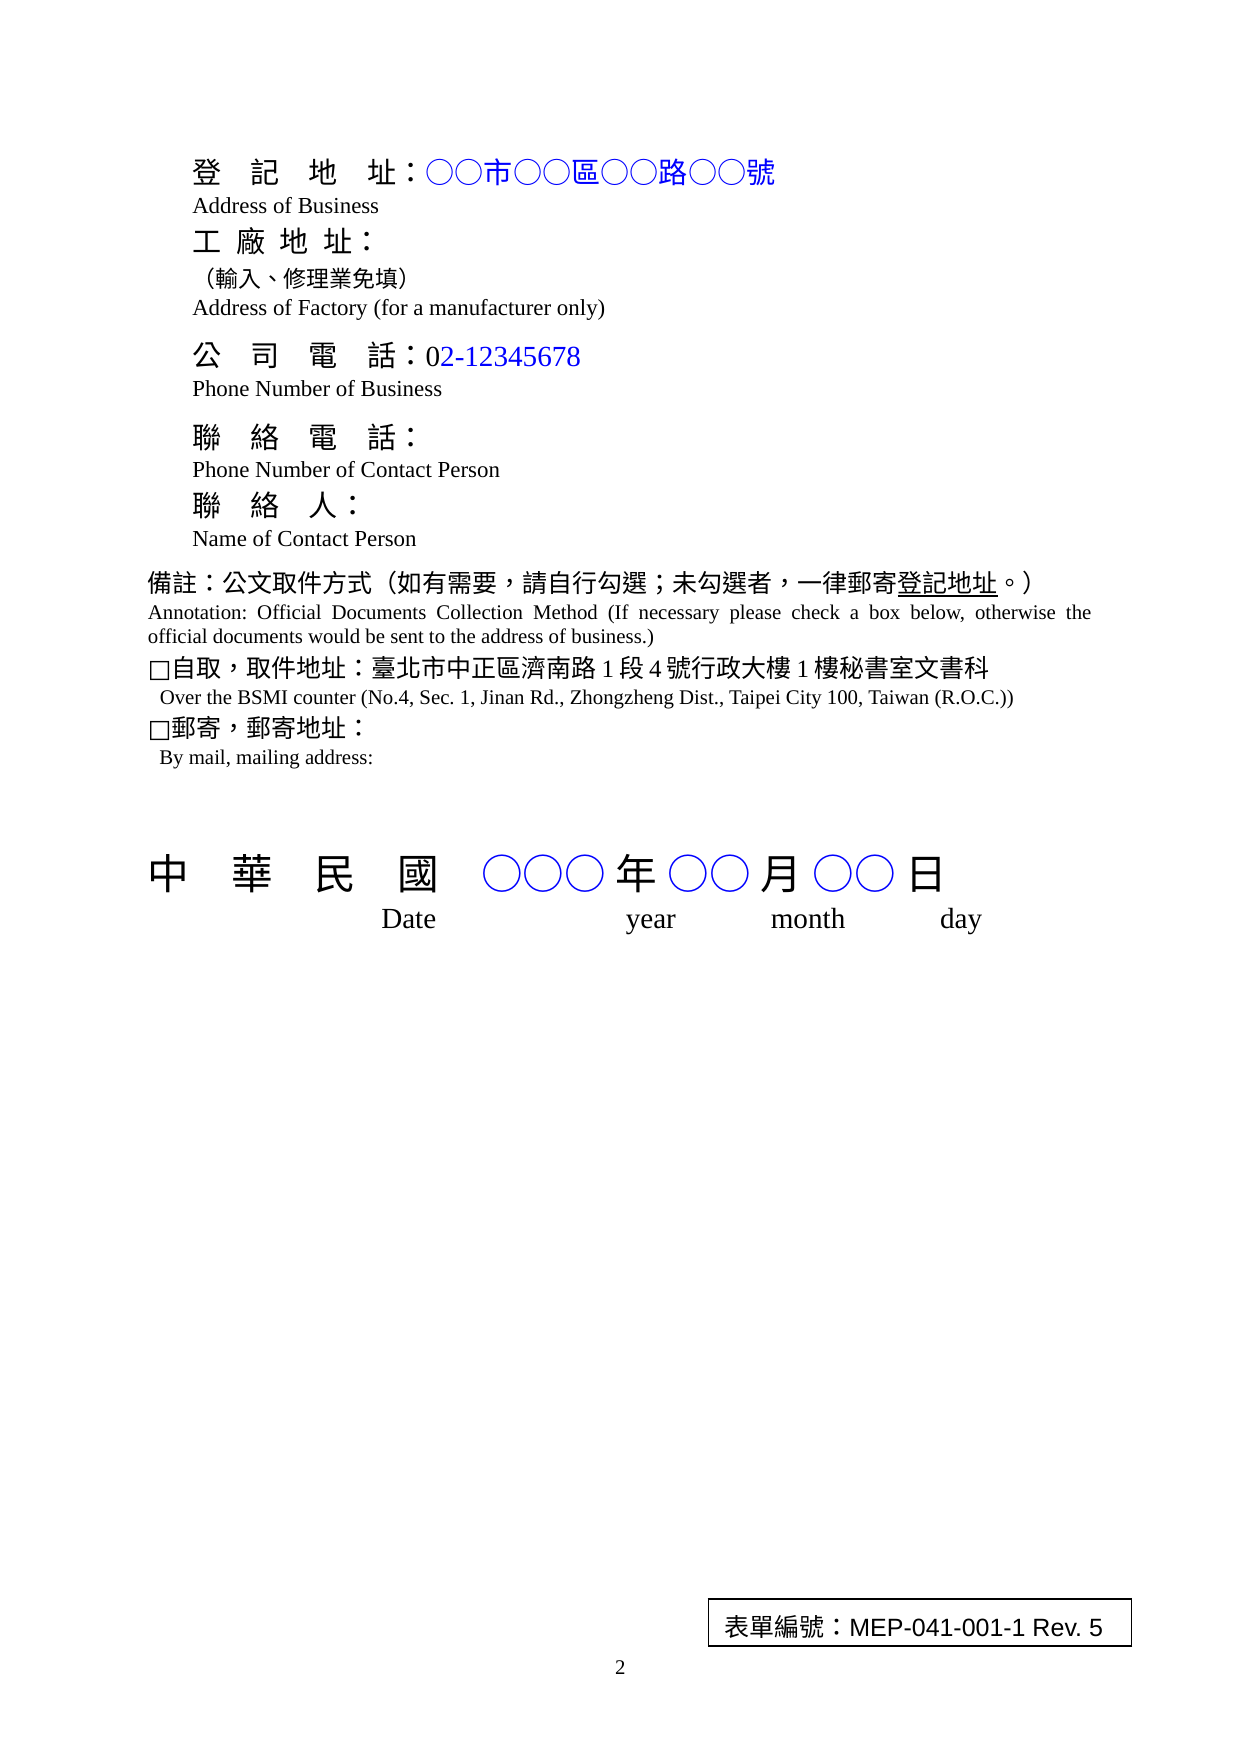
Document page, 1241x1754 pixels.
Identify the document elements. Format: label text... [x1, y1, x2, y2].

text Over the BSMI counter (No.4, Sec. 1, Jinan Rd., Zhongzheng Dist., Taipei City 100, Taiwan (R.O.C.)) [148, 684, 1092, 709]
text 聯 絡 電 話： [192, 414, 1092, 456]
text By mail, mailing address: [148, 745, 1092, 769]
text Date year month day [148, 901, 1092, 935]
text Name of Contact Person [192, 525, 1092, 551]
text 中 華 民 國 ○○○ 年 ○○ 月 ○○ 日 [148, 841, 1092, 901]
text 聯 絡 人： [192, 483, 1092, 525]
text Annotation: Official Documents Collection Method (If necessary please check a box below, otherwise the official documents would be sent to the address of business.) [148, 600, 1092, 648]
text 公 司 電 話：02-12345678 [192, 333, 1092, 375]
text 工 廠 地 址： [192, 219, 1092, 261]
text □郵寄，郵寄地址： [148, 709, 1092, 745]
text （輸入、修理業免填） [192, 261, 1092, 294]
text Phone Number of Business [192, 375, 1092, 402]
text 登 記 地 址：○○市○○區○○路○○號 [192, 150, 1092, 192]
text 備註：公文取件方式（如有需要，請自行勾選；未勾選者，一律郵寄登記地址。） [148, 564, 1092, 600]
text □自取，取件地址：臺北市中正區濟南路1段4號行政大樓1樓秘書室文書科 [148, 648, 1092, 684]
text Address of Business [192, 192, 1092, 219]
text Phone Number of Contact Person [192, 456, 1092, 483]
text Address of Factory (for a manufacturer only) [192, 294, 1092, 321]
